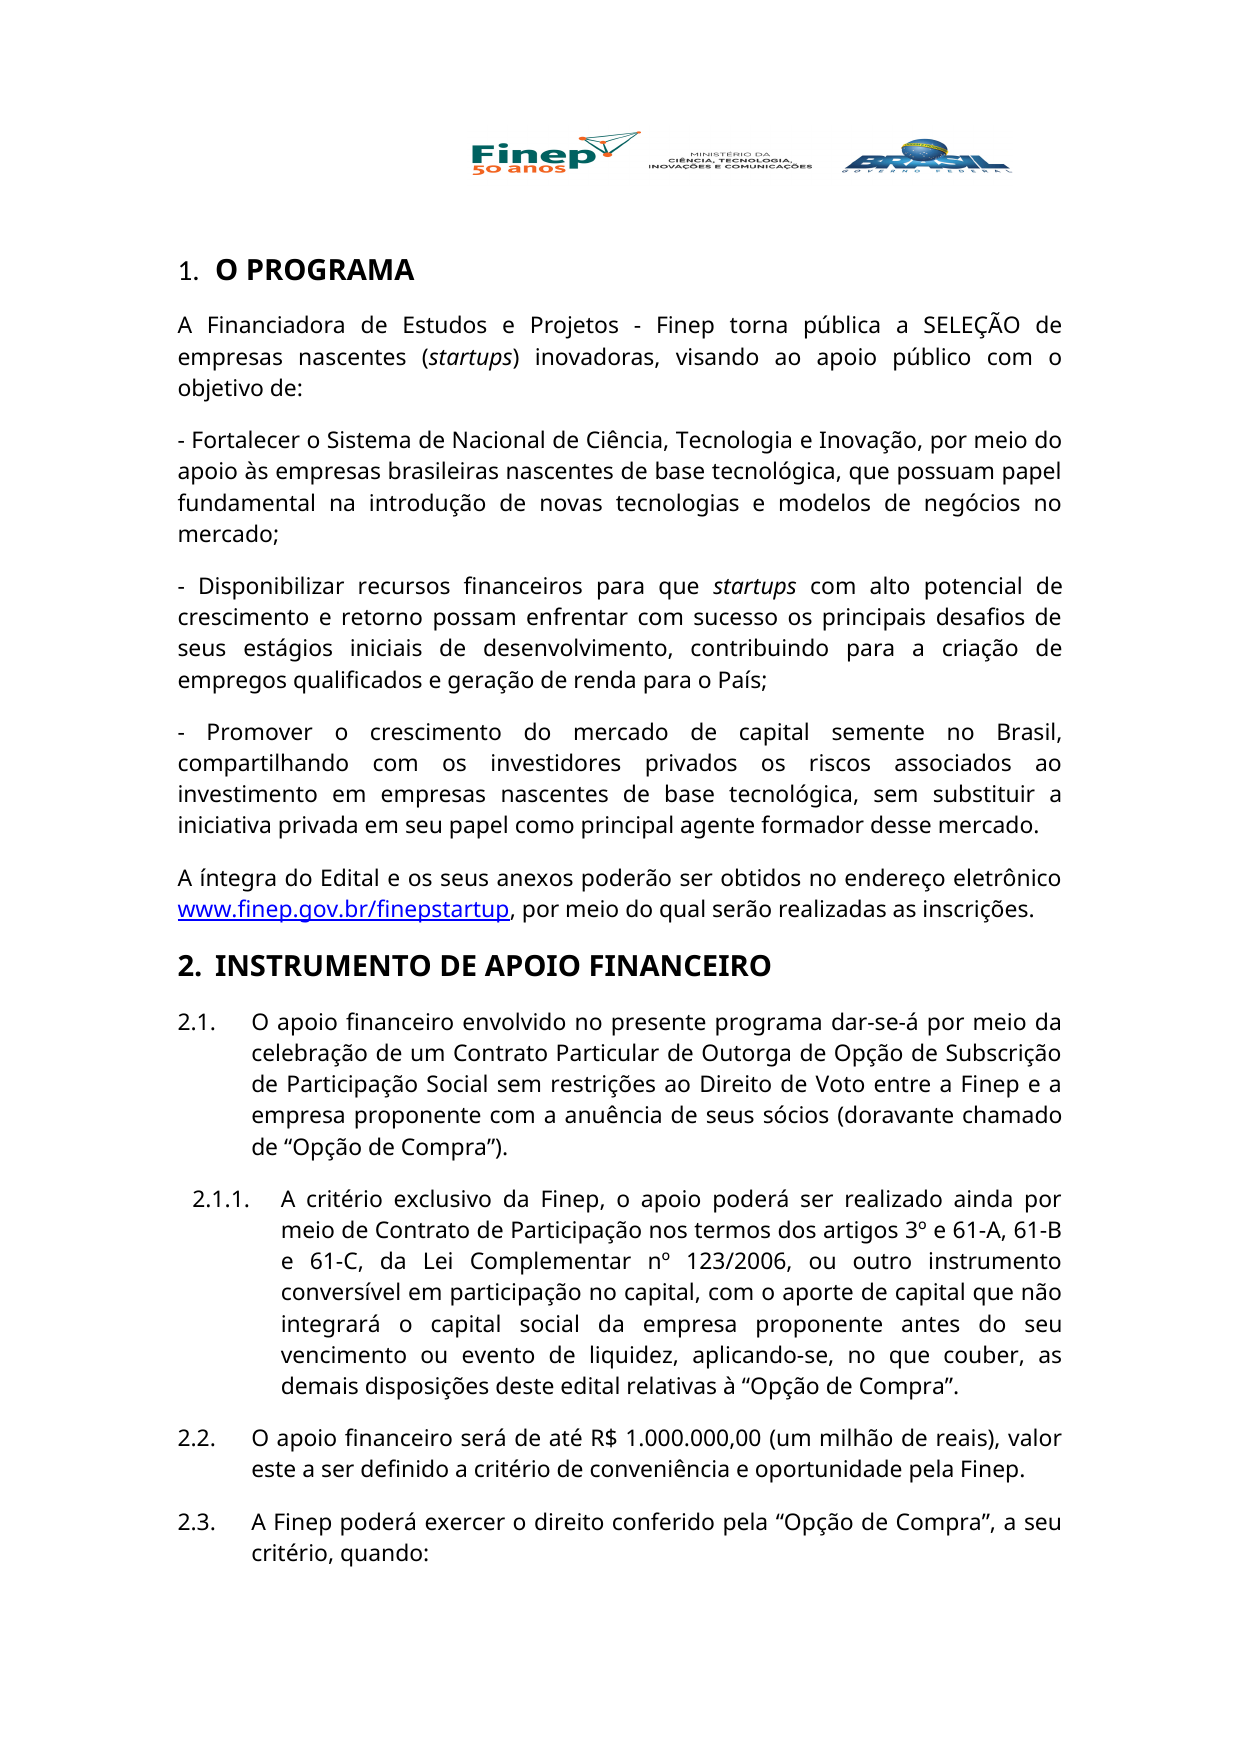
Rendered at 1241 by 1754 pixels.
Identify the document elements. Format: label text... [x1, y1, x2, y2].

list O PROGRAMA [177, 249, 1063, 289]
list O apoio financeiro envolvido no presente programa dar-se-á por meio da celebração de um Contrato Particular de Outorga de Opção de Subscrição de Participação Social sem restrições ao Direito de Voto entre a Finep e a empresa proponente com a anuência de seus sócios (doravante chamado de “Opção de Compra”). [177, 1005, 1063, 1162]
text - Promover o crescimento do mercado de capital semente no Brasil, compartilhando com os investidores privados os riscos associados ao investimento em empresas nascentes de base tecnológica, sem substituir a iniciativa privada em seu papel como principal agente formador desse mercado. [177, 716, 1063, 841]
list INSTRUMENTO DE APOIO FINANCEIRO [177, 945, 1063, 984]
text A Financiadora de Estudos e Projetos - Finep torna pública a SELEÇÃO de empresas nascentes (startups) inovadoras, visando ao apoio público com o objetivo de: [177, 309, 1063, 403]
list A critério exclusivo da Finep, o apoio poderá ser realizado ainda por meio de Contrato de Participação nos termos dos artigos 3º e 61-A, 61-B e 61-C, da Lei Complementar nº 123/2006, ou outro instrumento conversível em participação no capital, com o aporte de capital que não integrará o capital social da empresa proponente antes do seu vencimento ou evento de liquidez, aplicando-se, no que couber, as demais disposições deste edital relativas à “Opção de Compra”. [192, 1182, 1063, 1401]
list O apoio financeiro será de até R$ 1.000.000,00 (um milhão de reais), valor este a ser definido a critério de conveniência e oportunidade pela Finep. [177, 1422, 1063, 1484]
text A íntegra do Edital e os seus anexos poderão ser obtidos no endereço eletrônico www.finep.gov.br/finepstartup, por meio do qual serão realizadas as inscrições. [177, 862, 1063, 924]
text - Disponibilizar recursos financeiros para que startups com alto potencial de crescimento e retorno possam enfrentar com sucesso os principais desafios de seus estágios iniciais de desenvolvimento, contribuindo para a criação de empregos qualificados e geração de renda para o País; [177, 570, 1063, 695]
picture [467, 125, 1014, 186]
text - Fortalecer o Sistema de Nacional de Ciência, Tecnologia e Inovação, por meio do apoio às empresas brasileiras nascentes de base tecnológica, que possuam papel fundamental na introdução de novas tecnologias e modelos de negócios no mercado; [177, 424, 1063, 549]
list A Finep poderá exercer o direito conferido pela “Opção de Compra”, a seu critério, quando: [177, 1505, 1063, 1568]
